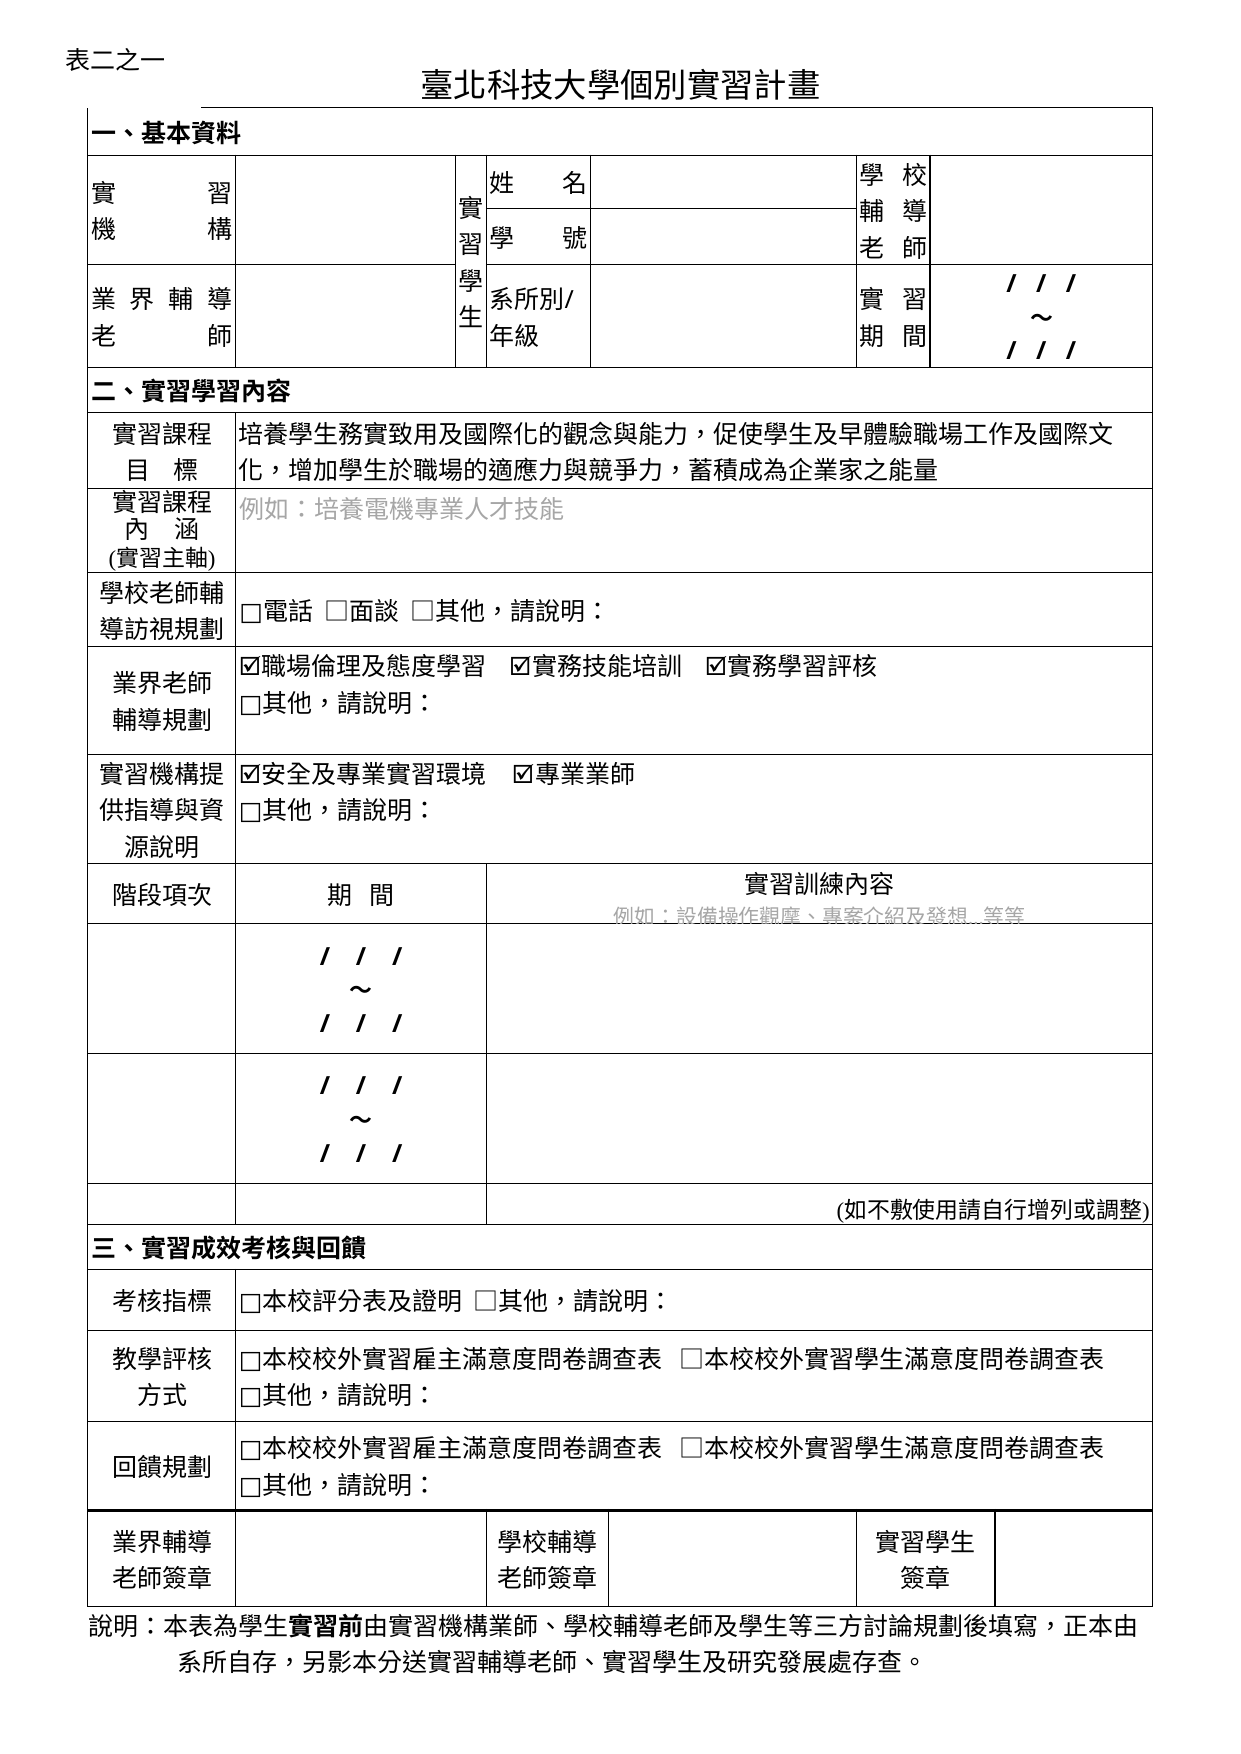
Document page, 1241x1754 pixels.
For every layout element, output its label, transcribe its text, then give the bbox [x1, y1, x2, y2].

table_cell 系所別/年級 [487, 265, 590, 367]
table_cell 職場倫理及態度學習 實務技能培訓 實務學習評核 □其他，請說明： [236, 647, 1152, 753]
table_cell 實習 機構 [88, 156, 235, 264]
table_cell [236, 1512, 486, 1606]
table_cell 學號 [487, 209, 590, 264]
table_cell 例如：培養電機專業人才技能 [236, 489, 1152, 572]
table_cell 實習期間 [857, 265, 929, 367]
table_cell [591, 265, 856, 367]
table_cell [236, 265, 455, 367]
table_cell 學校輔導 老師簽章 [487, 1512, 608, 1606]
table_cell [236, 156, 455, 264]
table_cell [88, 1054, 235, 1183]
table_cell 學校輔導老師 [857, 156, 929, 264]
table_cell [609, 1512, 856, 1606]
table_cell [487, 924, 1152, 1053]
table_cell [996, 1512, 1152, 1606]
table_cell / / / ～ / / / [931, 265, 1152, 367]
table_cell 實習訓練內容 例如：設備操作觀摩、專案介紹及發想...等等 [487, 864, 1152, 923]
table_cell 業界輔導 老師簽章 [88, 1512, 235, 1606]
text 臺北科技大學個別實習計畫 [50, 33, 1063, 108]
table_cell 考核指標 [88, 1270, 235, 1330]
table_cell 實習 學生 [456, 156, 486, 367]
table_cell 實習學生 簽章 [857, 1512, 994, 1606]
table_cell □本校評分表及證明 □其他，請說明： [236, 1270, 1152, 1330]
table_cell 教學評核 方式 [88, 1331, 235, 1421]
table_cell □本校校外實習雇主滿意度問卷調查表 □本校校外實習學生滿意度問卷調查表 □其他，請說明： [236, 1422, 1152, 1509]
table_cell 階段項次 [88, 864, 235, 923]
table_cell 安全及專業實習環境 專業業師 □其他，請說明： [236, 755, 1152, 863]
table_cell [88, 924, 235, 1053]
table_cell 三、實習成效考核與回饋 [88, 1225, 1152, 1269]
table_cell 姓名 [487, 156, 590, 208]
table_cell 實習機構提供指導與資源說明 [88, 755, 235, 863]
table_cell 期 間 [236, 864, 486, 923]
table_cell [487, 1054, 1152, 1183]
table_cell 二、實習學習內容 [88, 368, 1152, 412]
table_cell 回饋規劃 [88, 1422, 235, 1509]
table_cell □本校校外實習雇主滿意度問卷調查表 □本校校外實習學生滿意度問卷調查表 □其他，請說明： [236, 1331, 1152, 1421]
table_cell / / / ～ / / / [236, 1054, 486, 1183]
table_cell 業界輔導 老師 [88, 265, 235, 367]
table_cell 實習課程 目 標 [88, 413, 235, 488]
table_cell [591, 209, 856, 264]
table_cell 業界老師 輔導規劃 [88, 647, 235, 753]
text 說明：本表為學生實習前由實習機構業師、學校輔導老師及學生等三方討論規劃後填寫，正本由系所自存，另影本分送實習輔導老師、實習學生及研究發展處存查。 [88, 1607, 1152, 1679]
table_cell [236, 1184, 486, 1224]
table_header 一、基本資料 [88, 108, 1152, 154]
table_cell [591, 156, 856, 208]
table_cell 學校老師輔導訪視規劃 [88, 573, 235, 646]
table_cell / / / ～ / / / [236, 924, 486, 1053]
table_cell 培養學生務實致用及國際化的觀念與能力，促使學生及早體驗職場工作及國際文化，增加學生於職場的適應力與競爭力，蓄積成為企業家之能量 [236, 413, 1152, 488]
table_cell 實習課程 內 涵 (實習主軸) [88, 489, 235, 572]
table_cell (如不敷使用請自行增列或調整) [487, 1184, 1152, 1224]
table_cell □電話 □面談 □其他，請說明： [236, 573, 1152, 646]
text 表二之一 [65, 41, 186, 77]
table_cell [88, 1184, 235, 1224]
table_cell [931, 156, 1152, 264]
